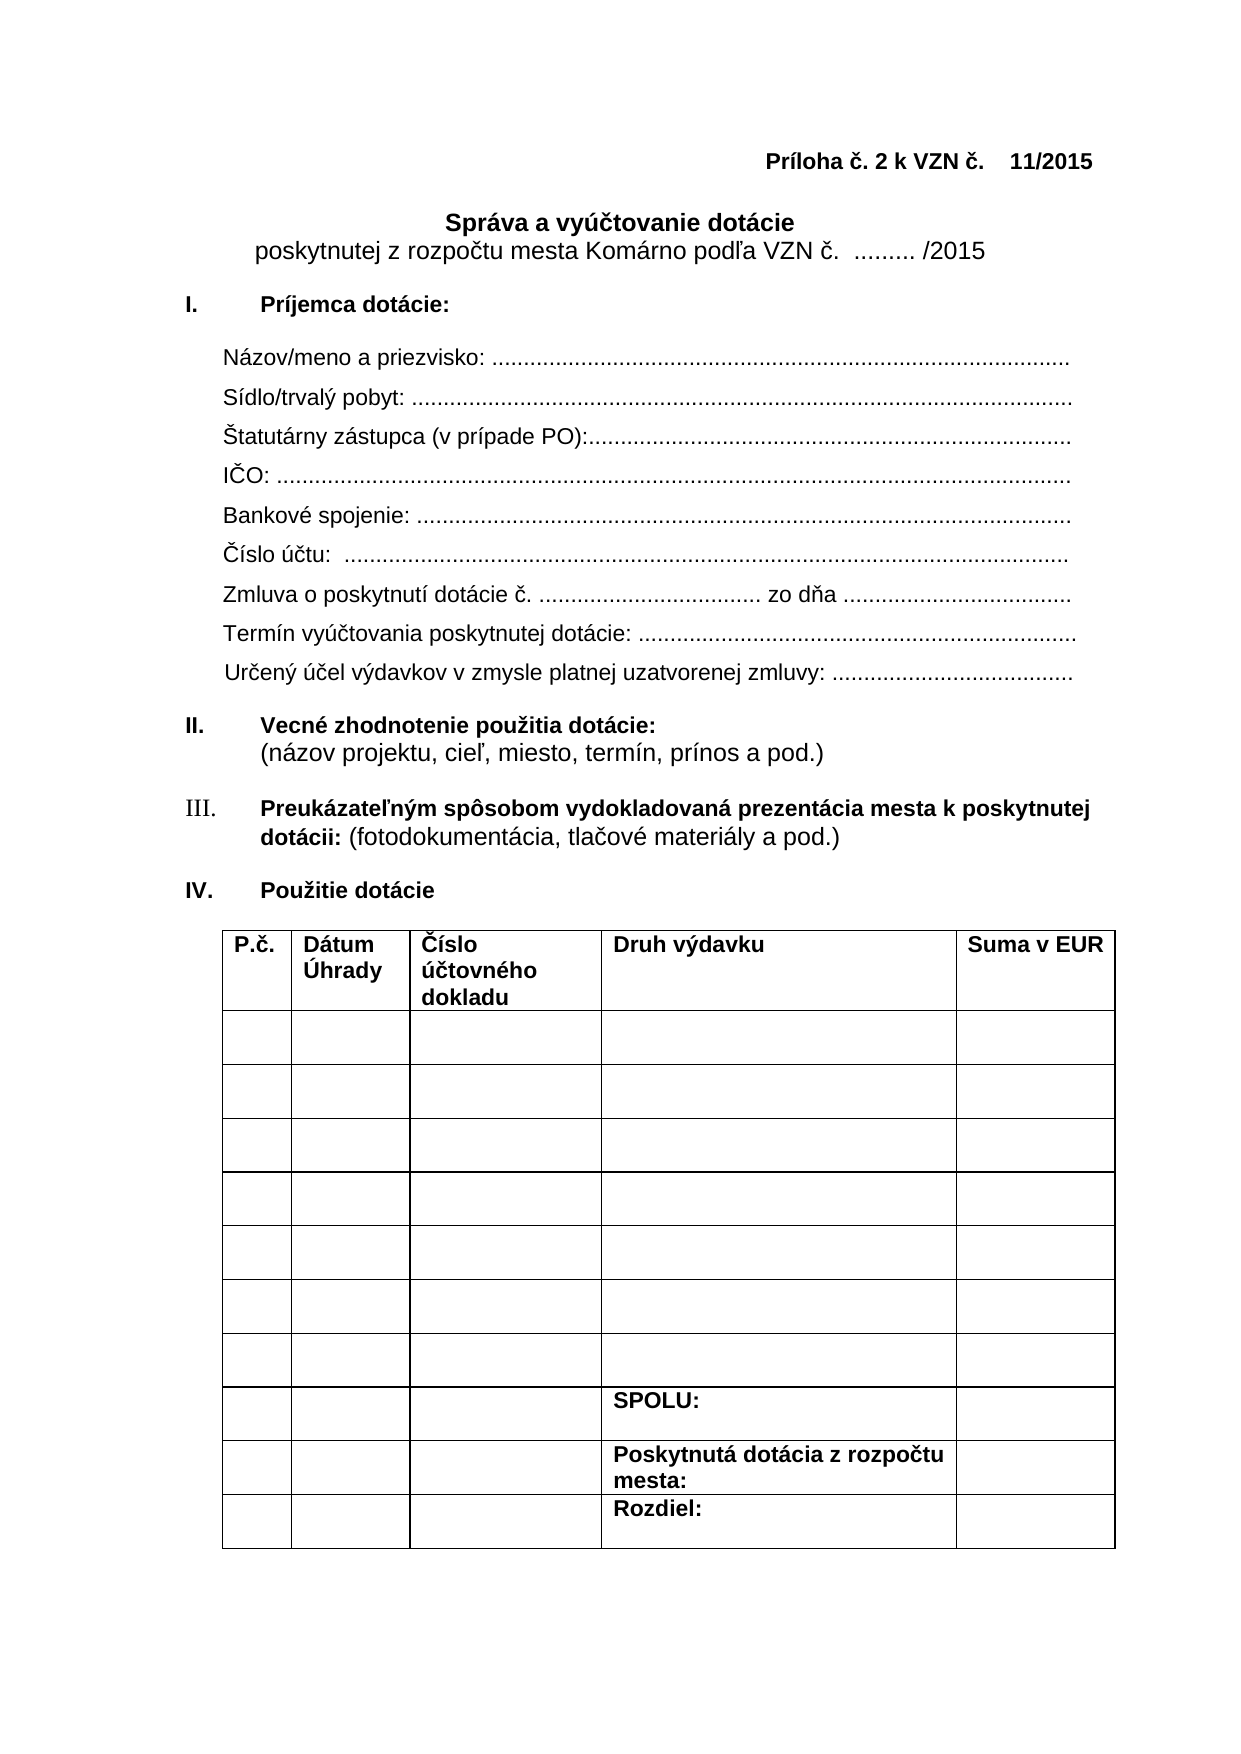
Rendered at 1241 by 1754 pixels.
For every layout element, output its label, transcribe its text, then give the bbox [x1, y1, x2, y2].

table_cell [957, 1119, 1114, 1171]
list Preukázateľným spôsobom vydokladovaná prezentácia mesta k poskytnutej dotácii: (fotodokumentácia, tlačové materiály a pod.) [185, 793, 1093, 851]
table_cell [411, 1226, 601, 1279]
table_header Dátum Úhrady [292, 931, 409, 1010]
text Bankové spojenie: ....................................................................................................... Číslo účtu: .................................................................................................................. [223, 502, 1093, 568]
table_cell [411, 1388, 601, 1440]
table_cell [602, 1334, 956, 1386]
table_cell [957, 1011, 1114, 1064]
table_header Číslo účtovného dokladu [411, 931, 601, 1010]
table_cell [292, 1065, 409, 1118]
table_cell [292, 1280, 409, 1333]
table_cell [292, 1388, 409, 1440]
text IČO: ............................................................................................................................. [223, 462, 1093, 489]
table_cell [223, 1226, 291, 1279]
list Použitie dotácie [185, 877, 1093, 904]
list Príjemca dotácie: [185, 291, 1093, 318]
table_cell [292, 1119, 409, 1171]
table_cell [957, 1495, 1114, 1548]
text Určený účel výdavkov v zmysle platnej uzatvorenej zmluvy: ...................................... [148, 659, 1093, 686]
text Správa a vyúčtovanie dotácie [148, 207, 1093, 236]
table_cell [957, 1388, 1114, 1440]
table_cell [223, 1441, 291, 1494]
table_cell SPOLU: [602, 1388, 956, 1440]
table_cell [223, 1065, 291, 1118]
table_cell [223, 1388, 291, 1440]
table_cell Rozdiel: [602, 1495, 956, 1548]
table_cell [411, 1119, 601, 1171]
table_cell [292, 1334, 409, 1386]
table_cell [223, 1495, 291, 1548]
table_cell [223, 1173, 291, 1225]
text Zmluva o poskytnutí dotácie č. ................................... zo dňa .................................... [223, 581, 1093, 607]
table_cell [411, 1334, 601, 1386]
table_cell [292, 1011, 409, 1064]
table_cell [223, 1011, 291, 1064]
table_cell [602, 1173, 956, 1225]
text Názov/meno a priezvisko: ........................................................................................... [223, 344, 1093, 370]
table_cell [957, 1334, 1114, 1386]
table_cell [957, 1173, 1114, 1225]
table_cell [292, 1173, 409, 1225]
text Termín vyúčtovania poskytnutej dotácie: ..................................................................... [223, 620, 1093, 647]
table_cell [602, 1011, 956, 1064]
table_cell [602, 1065, 956, 1118]
text poskytnutej z rozpočtu mesta Komárno podľa VZN č. ......... /2015 [148, 236, 1093, 265]
table_header Druh výdavku [602, 931, 956, 1010]
text Príloha č. 2 k VZN č. 11/2015 [148, 148, 1093, 174]
table_cell [292, 1495, 409, 1548]
table_cell [411, 1011, 601, 1064]
table_cell [292, 1441, 409, 1494]
table_cell [602, 1226, 956, 1279]
list Vecné zhodnotenie použitia dotácie: [185, 712, 1093, 738]
table_cell [411, 1065, 601, 1118]
text Sídlo/trvalý pobyt: ........................................................................................................ [223, 383, 1093, 410]
table_cell [957, 1065, 1114, 1118]
table_cell [957, 1441, 1114, 1494]
table_cell Poskytnutá dotácia z rozpočtu mesta: [602, 1441, 956, 1494]
table_cell [957, 1226, 1114, 1279]
table_cell [223, 1280, 291, 1333]
text Štatutárny zástupca (v prípade PO):............................................................................ [223, 423, 1093, 449]
table_cell [411, 1441, 601, 1494]
table_cell [292, 1226, 409, 1279]
table_cell [223, 1334, 291, 1386]
table_cell [223, 1119, 291, 1171]
text (názov projektu, cieľ, miesto, termín, prínos a pod.) [260, 738, 1093, 767]
table_cell [411, 1280, 601, 1333]
table_cell [957, 1280, 1114, 1333]
table_header Suma v EUR [957, 931, 1114, 1010]
table_header P.č. [223, 931, 291, 1010]
table_cell [602, 1280, 956, 1333]
table_cell [602, 1119, 956, 1171]
table_cell [411, 1495, 601, 1548]
table_cell [411, 1173, 601, 1225]
